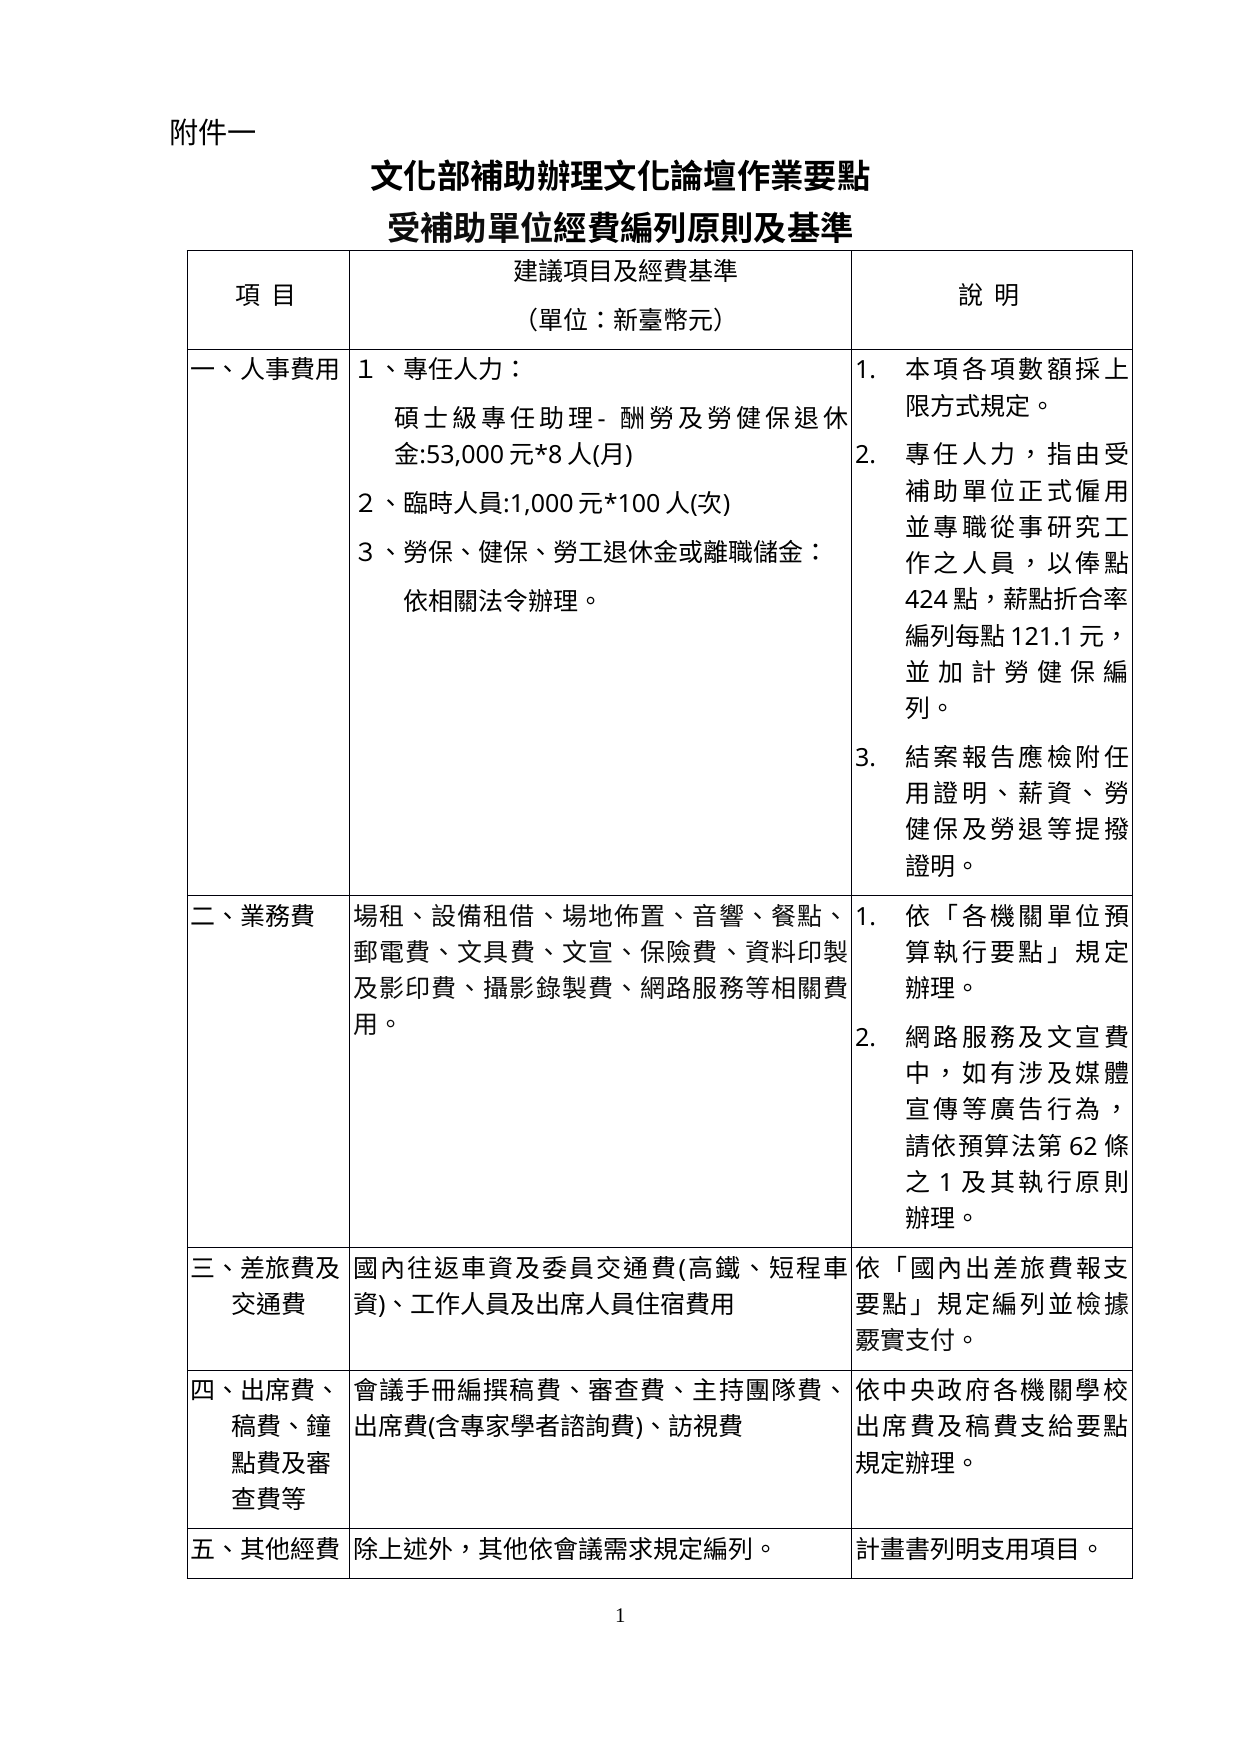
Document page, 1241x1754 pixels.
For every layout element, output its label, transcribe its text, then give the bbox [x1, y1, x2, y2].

table_cell 依「國內出差旅費報支要點」規定編列並檢據覈實支付。 [852, 1248, 1132, 1369]
table_cell 依「各機關單位預算執行要點」規定辦理。 網路服務及文宣費中，如有涉及媒體宣傳等廣告行為，請依預算法第62條之1及其執行原則辦理。 [852, 896, 1132, 1247]
text 附件一 [169, 110, 267, 152]
table_cell 國內往返車資及委員交通費(高鐵、短程車資)、工作人員及出席人員住宿費用 [350, 1248, 851, 1369]
table_cell 一、人事費用 [188, 350, 349, 895]
table_header 項 目 [188, 251, 349, 349]
table_header 說 明 [852, 251, 1132, 349]
table_cell 本項各項數額採上限方式規定。 專任人力，指由受補助單位正式僱用並專職從事研究工作之人員，以俸點424點，薪點折合率編列每點121.1元，並加計勞健保編列。 結案報告應檢附任用證明、薪資、勞健保及勞退等提撥證明。 [852, 350, 1132, 895]
table_cell 二、業務費 [188, 896, 349, 1247]
table_cell 計畫書列明支用項目。 [852, 1529, 1132, 1578]
table_cell 五、其他經費 [188, 1529, 349, 1578]
table_cell 會議手冊編撰稿費、審查費、主持團隊費、出席費(含專家學者諮詢費)、訪視費 [350, 1371, 851, 1528]
table_cell 四、出席費、稿費、鐘點費及審查費等 [188, 1371, 349, 1528]
table_cell 除上述外，其他依會議需求規定編列。 [350, 1529, 851, 1578]
table_cell 依中央政府各機關學校出席費及稿費支給要點規定辦理。 [852, 1371, 1132, 1528]
table_cell 場租、設備租借、場地佈置、音響、餐點、郵電費、文具費、文宣、保險費、資料印製及影印費、攝影錄製費、網路服務等相關費用。 [350, 896, 851, 1247]
text 文化部補助辦理文化論壇作業要點 [187, 150, 1053, 198]
table_cell 三、差旅費及交通費 [188, 1248, 349, 1369]
text 受補助單位經費編列原則及基準 [187, 198, 1053, 250]
table_cell １、專任人力： 碩士級專任助理- 酬勞及勞健保退休金:53,000元*8人(月) ２、臨時人員:1,000元*100人(次) ３、勞保、健保、勞工退休金或離職儲金： 依相關法令辦理。 [350, 350, 851, 895]
table_header 建議項目及經費基準 （單位：新臺幣元） [350, 251, 851, 349]
